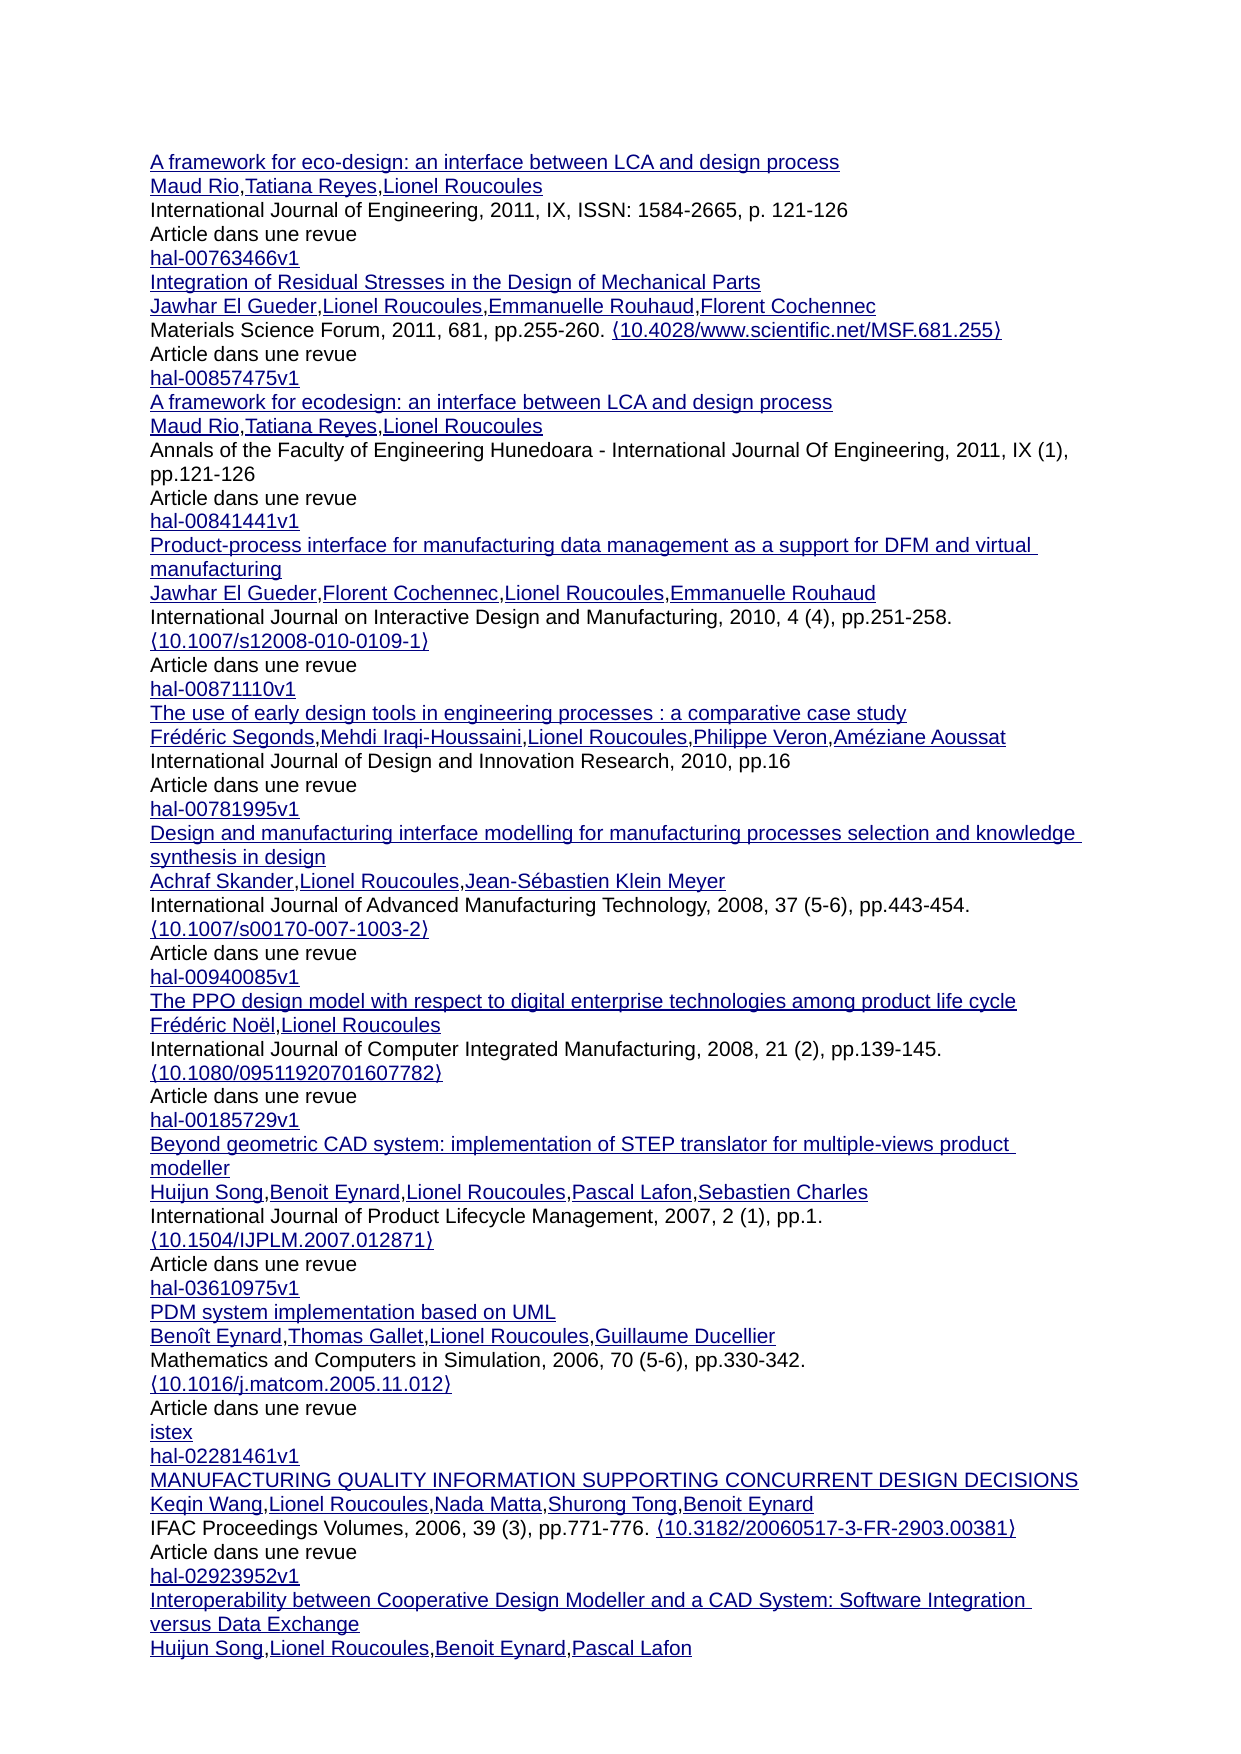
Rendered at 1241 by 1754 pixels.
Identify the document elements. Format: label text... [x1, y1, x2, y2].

table_cell Interoperability between Cooperative Design Modeller and a CAD System: Software Integration versus Data Exchange Huijun Song,Lionel Roucoules,Benoit Eynard,Pascal Lafon [150, 1588, 1090, 1659]
table_cell Beyond geometric CAD system: implementation of STEP translator for multiple-views product modeller Huijun Song,Benoit Eynard,Lionel Roucoules,Pascal Lafon,Sebastien Charles International Journal of Product Lifecycle Management, 2007, 2 (1), pp.1. ⟨10.1504/IJPLM.2007.012871⟩ Article dans une revue hal-03610975v1 [150, 1132, 1090, 1300]
table_cell The PPO design model with respect to digital enterprise technologies among product life cycle Frédéric Noël,Lionel Roucoules International Journal of Computer Integrated Manufacturing, 2008, 21 (2), pp.139-145. ⟨10.1080/09511920701607782⟩ Article dans une revue hal-00185729v1 [150, 989, 1090, 1132]
table_cell The use of early design tools in engineering processes : a comparative case study Frédéric Segonds,Mehdi Iraqi-Houssaini,Lionel Roucoules,Philippe Veron,Améziane Aoussat International Journal of Design and Innovation Research, 2010, pp.16 Article dans une revue hal-00781995v1 [150, 701, 1090, 821]
table_cell A framework for eco-design: an interface between LCA and design process Maud Rio,Tatiana Reyes,Lionel Roucoules International Journal of Engineering, 2011, IX, ISSN: 1584-2665, p. 121-126 Article dans une revue hal-00763466v1 [150, 150, 1090, 270]
table_cell A framework for ecodesign: an interface between LCA and design process Maud Rio,Tatiana Reyes,Lionel Roucoules Annals of the Faculty of Engineering Hunedoara - International Journal Of Engineering, 2011, IX (1), pp.121-126 Article dans une revue hal-00841441v1 [150, 390, 1090, 533]
table_cell MANUFACTURING QUALITY INFORMATION SUPPORTING CONCURRENT DESIGN DECISIONS Keqin Wang,Lionel Roucoules,Nada Matta,Shurong Tong,Benoit Eynard IFAC Proceedings Volumes, 2006, 39 (3), pp.771-776. ⟨10.3182/20060517-3-FR-2903.00381⟩ Article dans une revue hal-02923952v1 [150, 1468, 1090, 1587]
table_cell PDM system implementation based on UML Benoît Eynard,Thomas Gallet,Lionel Roucoules,Guillaume Ducellier Mathematics and Computers in Simulation, 2006, 70 (5-6), pp.330-342. ⟨10.1016/j.matcom.2005.11.012⟩ Article dans une revue istex hal-02281461v1 [150, 1300, 1090, 1468]
table_cell Design and manufacturing interface modelling for manufacturing processes selection and knowledge synthesis in design Achraf Skander,Lionel Roucoules,Jean-Sébastien Klein Meyer International Journal of Advanced Manufacturing Technology, 2008, 37 (5-6), pp.443-454. ⟨10.1007/s00170-007-1003-2⟩ Article dans une revue hal-00940085v1 [150, 821, 1090, 988]
table_cell Product-process interface for manufacturing data management as a support for DFM and virtual manufacturing Jawhar El Gueder,Florent Cochennec,Lionel Roucoules,Emmanuelle Rouhaud International Journal on Interactive Design and Manufacturing, 2010, 4 (4), pp.251-258. ⟨10.1007/s12008-010-0109-1⟩ Article dans une revue hal-00871110v1 [150, 533, 1090, 701]
table_cell Integration of Residual Stresses in the Design of Mechanical Parts Jawhar El Gueder,Lionel Roucoules,Emmanuelle Rouhaud,Florent Cochennec Materials Science Forum, 2011, 681, pp.255-260. ⟨10.4028/www.scientific.net/MSF.681.255⟩ Article dans une revue hal-00857475v1 [150, 270, 1090, 389]
